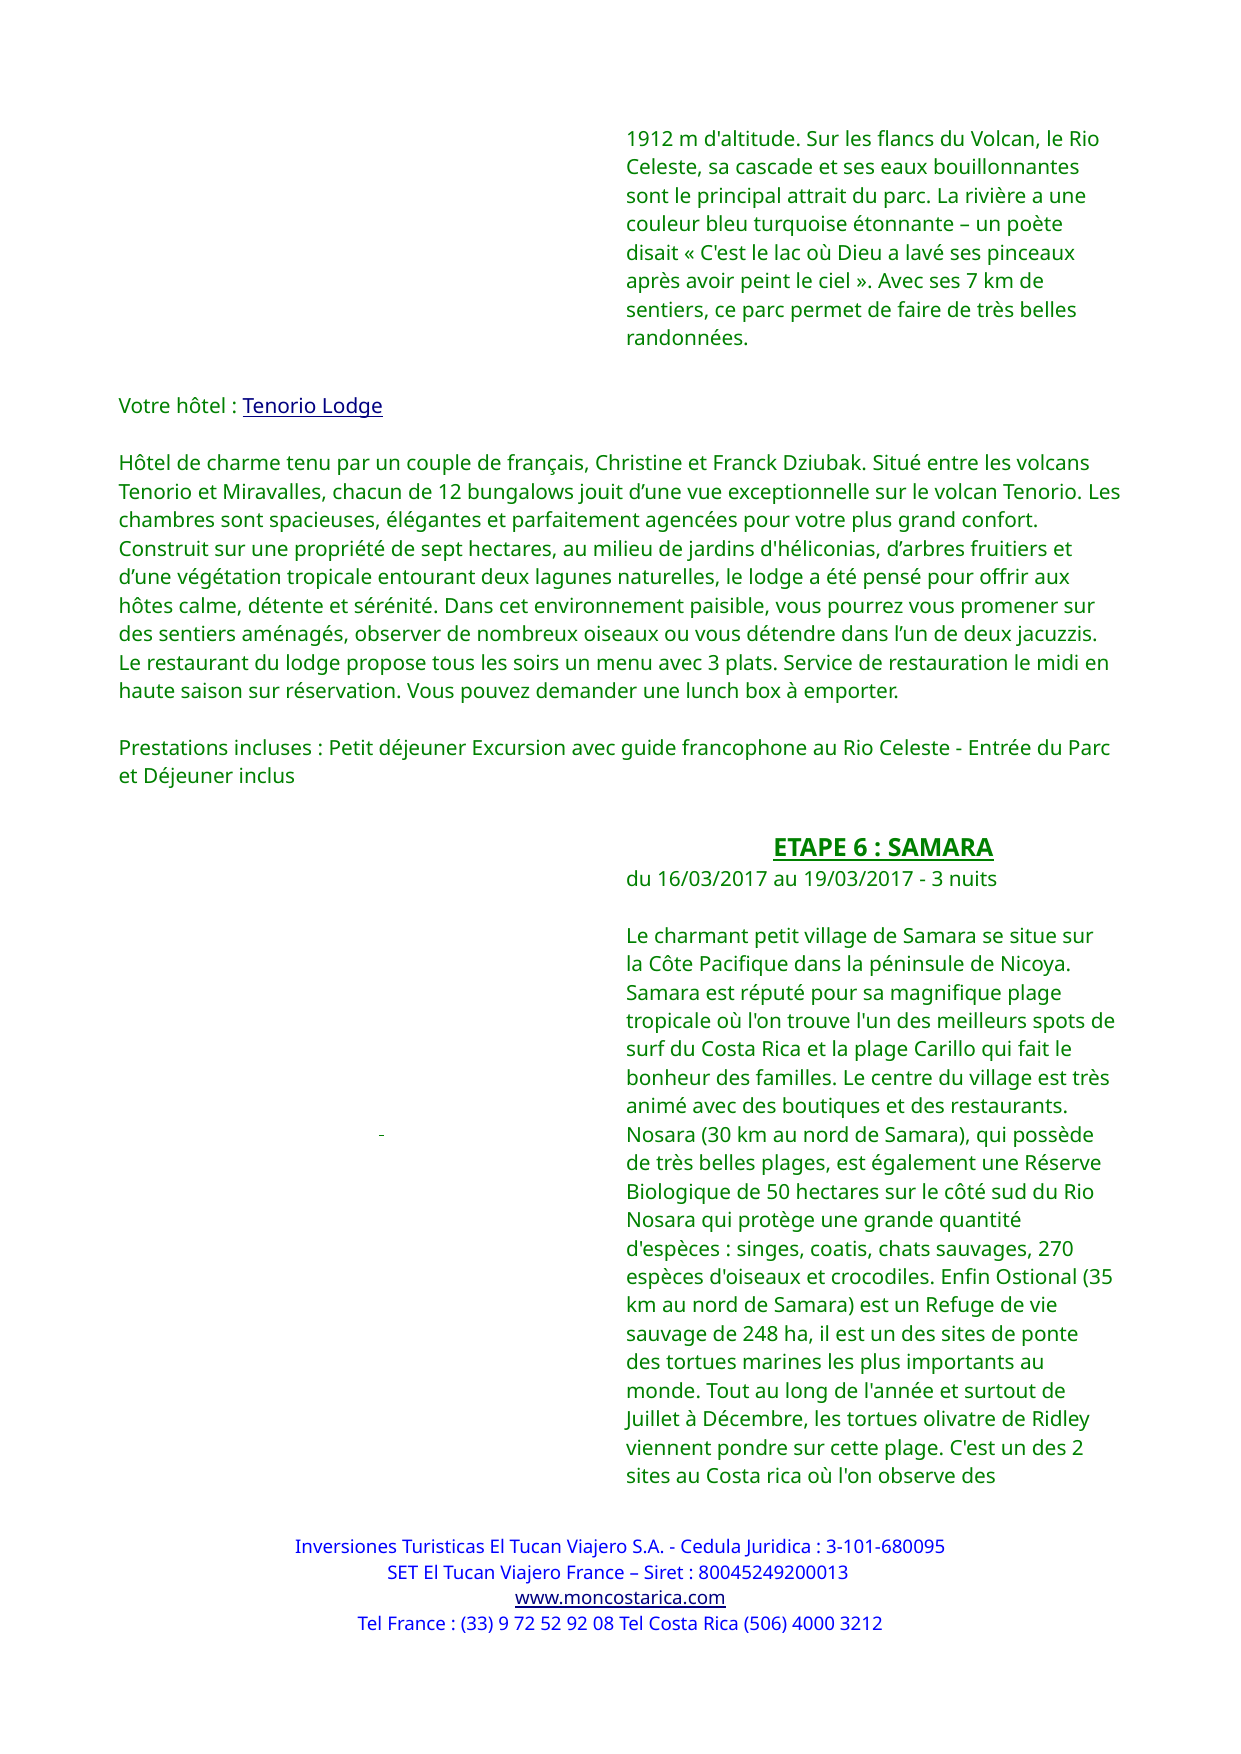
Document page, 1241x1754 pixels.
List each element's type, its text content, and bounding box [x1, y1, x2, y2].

text Votre hôtel : Tenorio Lodge [118, 391, 1122, 420]
table_header [118, 118, 620, 357]
table_header [118, 824, 620, 1495]
text Prestations incluses : Petit déjeuner Excursion avec guide francophone au Rio Celeste - Entrée du Parc et Déjeuner inclus [118, 733, 1122, 790]
text Hôtel de charme tenu par un couple de français, Christine et Franck Dziubak. Situé entre les volcans Tenorio et Miravalles, chacun de 12 bungalows jouit d’une vue exceptionnelle sur le volcan Tenorio. Les chambres sont spacieuses, élégantes et parfaitement agencées pour votre plus grand confort. Construit sur une propriété de sept hectares, au milieu de jardins d'héliconias, d’arbres fruitiers et d’une végétation tropicale entourant deux lagunes naturelles, le lodge a été pensé pour offrir aux hôtes calme, détente et sérénité. Dans cet environnement paisible, vous pourrez vous promener sur des sentiers aménagés, observer de nombreux oiseaux ou vous détendre dans l’un de deux jacuzzis. Le restaurant du lodge propose tous les soirs un menu avec 3 plats. Service de restauration le midi en haute saison sur réservation. Vous pouvez demander une lunch box à emporter. [118, 448, 1122, 704]
table_header ETAPE 6 : SAMARA du 16/03/2017 au 19/03/2017 - 3 nuits Le charmant petit village de Samara se situe sur la Côte Pacifique dans la péninsule de Nicoya. Samara est réputé pour sa magnifique plage tropicale où l'on trouve l'un des meilleurs spots de surf du Costa Rica et la plage Carillo qui fait le bonheur des familles. Le centre du village est très animé avec des boutiques et des restaurants. Nosara (30 km au nord de Samara), qui possède de très belles plages, est également une Réserve Biologique de 50 hectares sur le côté sud du Rio Nosara qui protège une grande quantité d'espèces : singes, coatis, chats sauvages, 270 espèces d'oiseaux et crocodiles. Enfin Ostional (35 km au nord de Samara) est un Refuge de vie sauvage de 248 ha, il est un des sites de ponte des tortues marines les plus importants au monde. Tout au long de l'année et surtout de Juillet à Décembre, les tortues olivatre de Ridley viennent pondre sur cette plage. C'est un des 2 sites au Costa rica où l'on observe des [620, 824, 1122, 1495]
table_header 1912 m d'altitude. Sur les flancs du Volcan, le Rio Celeste, sa cascade et ses eaux bouillonnantes sont le principal attrait du parc. La rivière a une couleur bleu turquoise étonnante – un poète disait « C'est le lac où Dieu a lavé ses pinceaux après avoir peint le ciel ». Avec ses 7 km de sentiers, ce parc permet de faire de très belles randonnées. [620, 118, 1122, 357]
